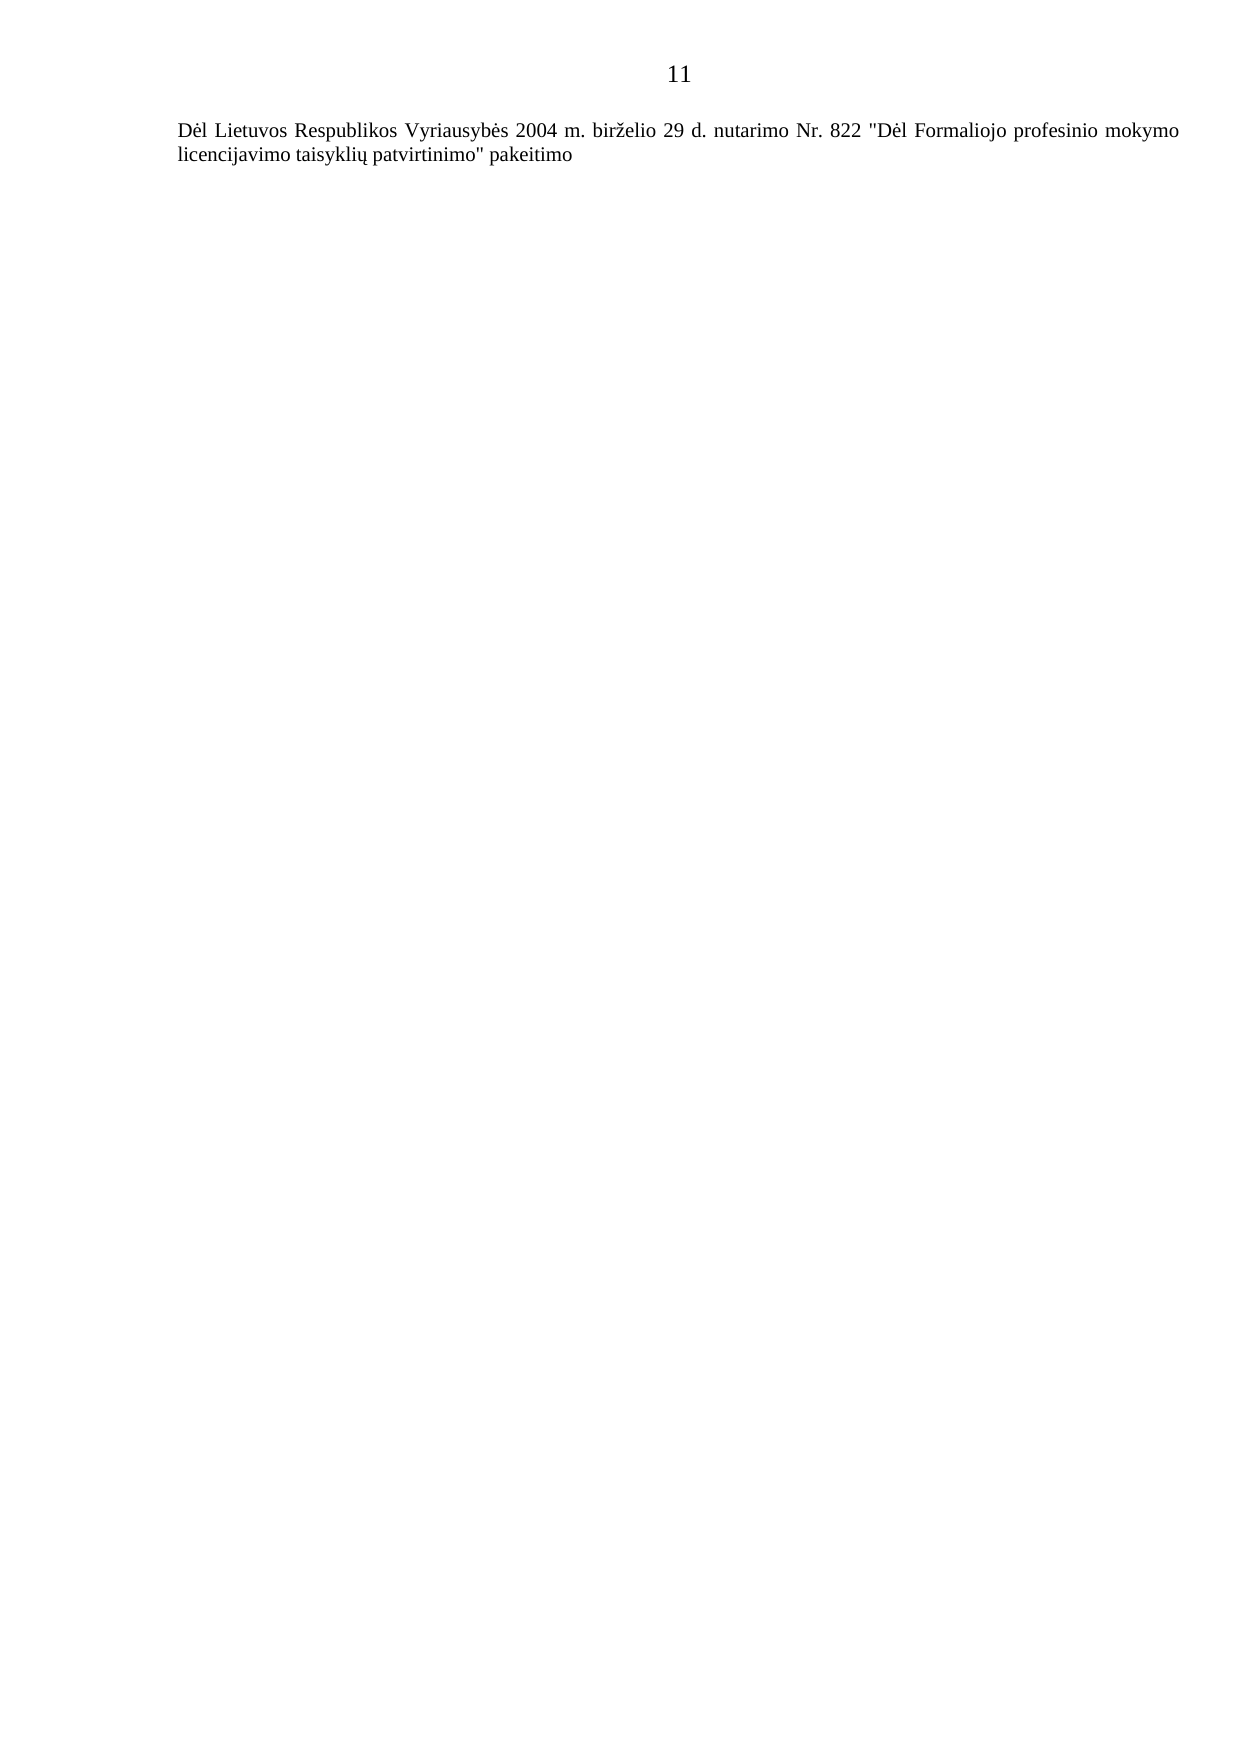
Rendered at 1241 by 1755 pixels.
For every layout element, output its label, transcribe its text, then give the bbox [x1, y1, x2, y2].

text Dėl Lietuvos Respublikos Vyriausybės 2004 m. birželio 29 d. nutarimo Nr. 822 "Dėl Formaliojo profesinio mokymo licencijavimo taisyklių patvirtinimo" pakeitimo [177, 118, 1181, 166]
